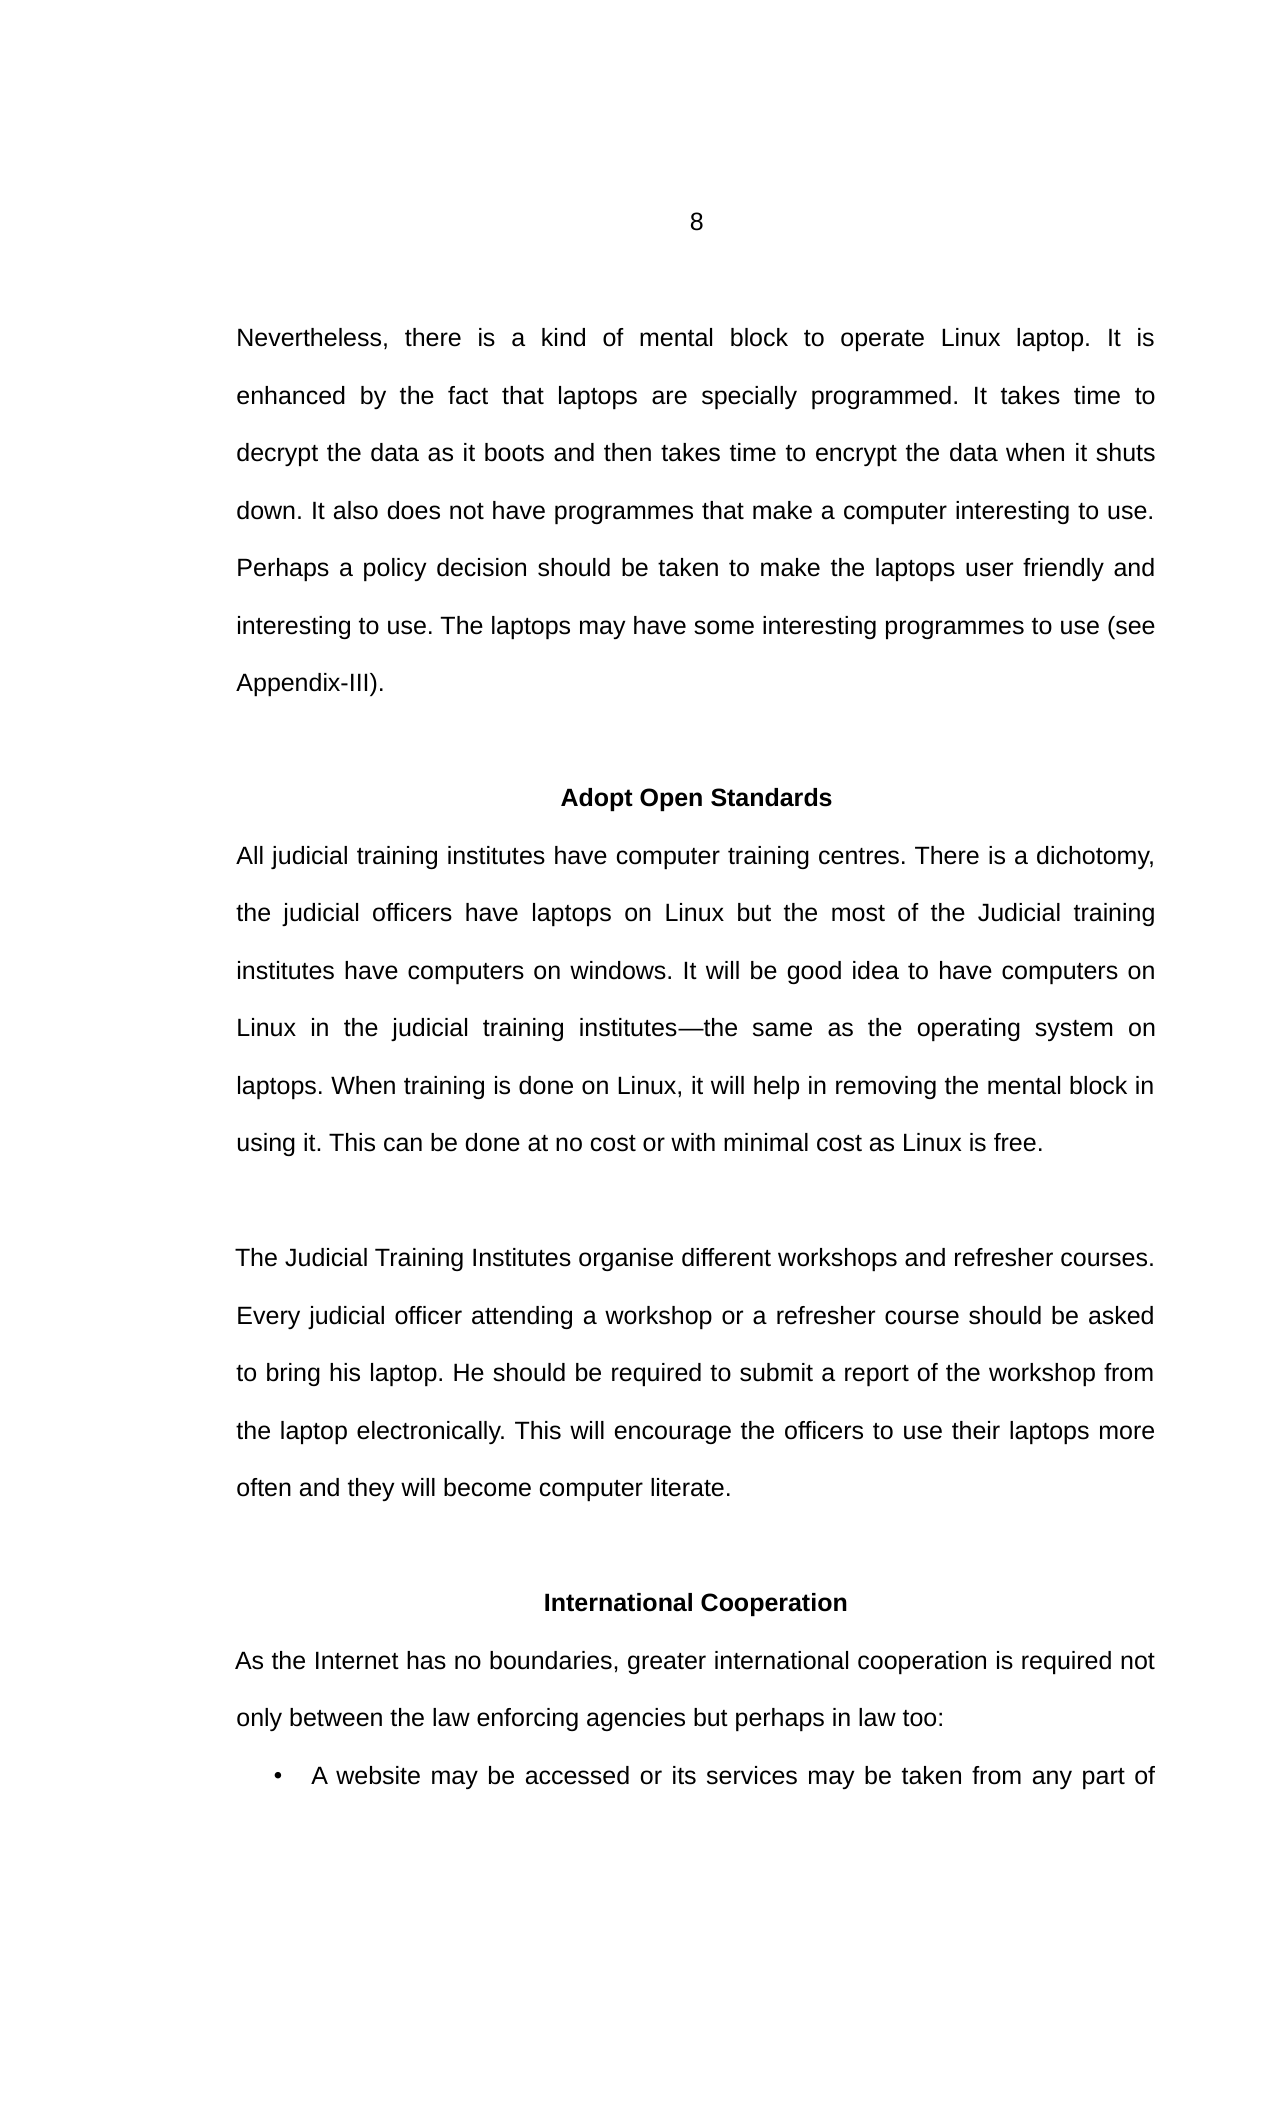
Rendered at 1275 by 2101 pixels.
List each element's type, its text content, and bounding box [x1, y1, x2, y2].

text As the Internet has no boundaries, greater international cooperation is required not only between the law enforcing agencies but perhaps in law too: [235, 1646, 1157, 1732]
text Nevertheless, there is a kind of mental block to operate Linux laptop. It is enhanced by the fact that laptops are specially programmed. It takes time to decrypt the data as it boots and then takes time to encrypt the data when it shuts down. It also does not have programmes that make a computer interesting to use. Perhaps a policy decision should be taken to make the laptops user friendly and interesting to use. The laptops may have some interesting programmes to use (see Appendix-III). [236, 323, 1157, 697]
text All judicial training institutes have computer training centres. There is a dichotomy, the judicial officers have laptops on Linux but the most of the Judicial training institutes have computers on windows. It will be good idea to have computers on Linux in the judicial training institutes―the same as the operating system on laptops. When training is done on Linux, it will help in removing the mental block in using it. This can be done at no cost or with minimal cost as Linux is free. [236, 841, 1157, 1157]
list A website may be accessed or its services may be taken from any part of [274, 1761, 1157, 1789]
text International Cooperation [235, 1588, 1157, 1617]
text The Judicial Training Institutes organise different workshops and refresher courses. Every judicial officer attending a workshop or a refresher course should be asked to bring his laptop. He should be required to submit a report of the workshop from the laptop electronically. This will encourage the officers to use their laptops more often and they will become computer literate. [235, 1243, 1157, 1502]
text Adopt Open Standards [236, 783, 1157, 812]
